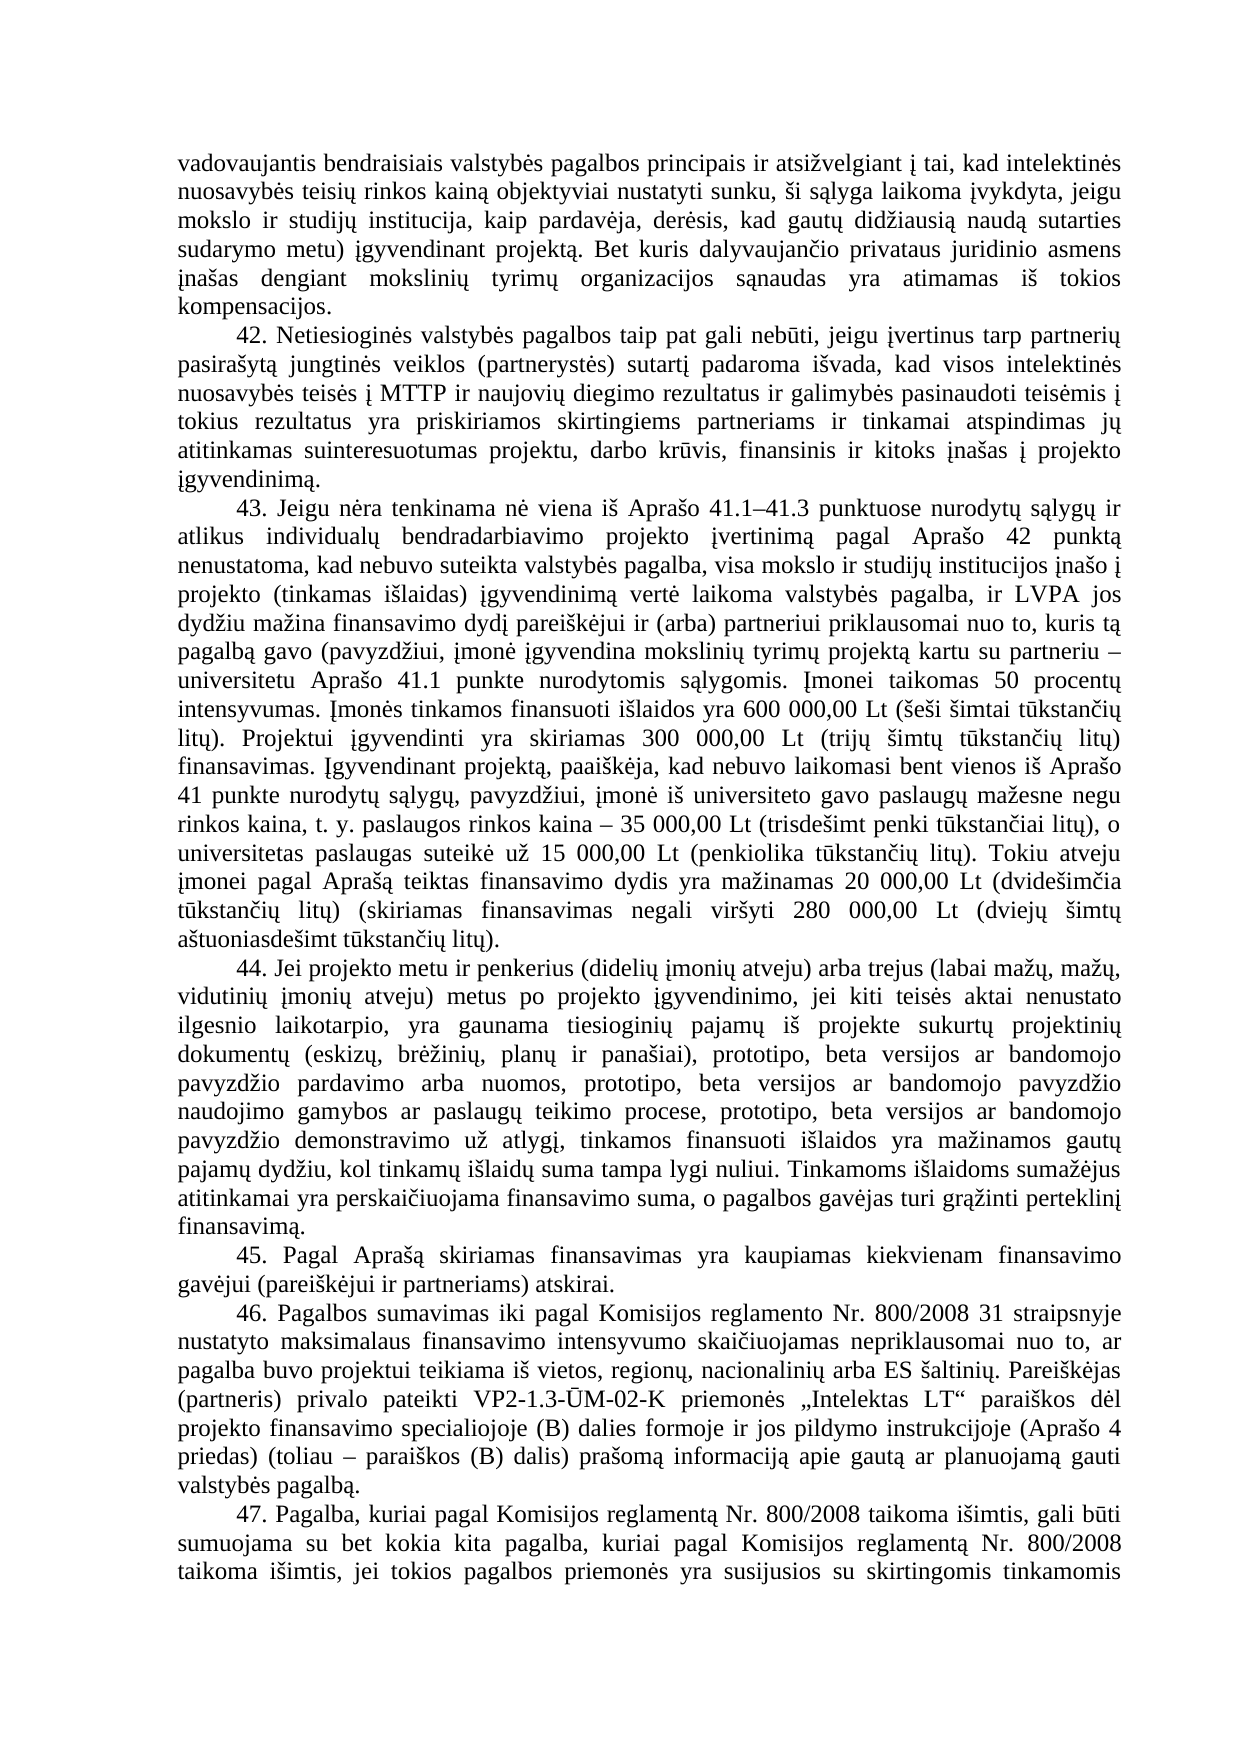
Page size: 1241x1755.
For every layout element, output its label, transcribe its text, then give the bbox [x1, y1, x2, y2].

text 46. Pagalbos sumavimas iki pagal Komisijos reglamento Nr. 800/2008 31 straipsnyje nustatyto maksimalaus finansavimo intensyvumo skaičiuojamas nepriklausomai nuo to, ar pagalba buvo projektui teikiama iš vietos, regionų, nacionalinių arba ES šaltinių. Pareiškėjas (partneris) privalo pateikti VP2-1.3-ŪM-02-K priemonės „Intelektas LT“ paraiškos dėl projekto finansavimo specialiojoje (B) dalies formoje ir jos pildymo instrukcijoje (Aprašo 4 priedas) (toliau – paraiškos (B) dalis) prašomą informaciją apie gautą ar planuojamą gauti valstybės pagalbą. [177, 1298, 1122, 1499]
text 47. Pagalba, kuriai pagal Komisijos reglamentą Nr. 800/2008 taikoma išimtis, gali būti sumuojama su bet kokia kita pagalba, kuriai pagal Komisijos reglamentą Nr. 800/2008 taikoma išimtis, jei tokios pagalbos priemonės yra susijusios su skirtingomis tinkamomis [177, 1499, 1122, 1585]
text vadovaujantis bendraisiais valstybės pagalbos principais ir atsižvelgiant į tai, kad intelektinės nuosavybės teisių rinkos kainą objektyviai nustatyti sunku, ši sąlyga laikoma įvykdyta, jeigu mokslo ir studijų institucija, kaip pardavėja, derėsis, kad gautų didžiausią naudą sutarties sudarymo metu) įgyvendinant projektą. Bet kuris dalyvaujančio privataus juridinio asmens įnašas dengiant mokslinių tyrimų organizacijos sąnaudas yra atimamas iš tokios kompensacijos. [177, 148, 1122, 320]
text 42. Netiesioginės valstybės pagalbos taip pat gali nebūti, jeigu įvertinus tarp partnerių pasirašytą jungtinės veiklos (partnerystės) sutartį padaroma išvada, kad visos intelektinės nuosavybės teisės į MTTP ir naujovių diegimo rezultatus ir galimybės pasinaudoti teisėmis į tokius rezultatus yra priskiriamos skirtingiems partneriams ir tinkamai atspindimas jų atitinkamas suinteresuotumas projektu, darbo krūvis, finansinis ir kitoks įnašas į projekto įgyvendinimą. [177, 320, 1122, 493]
text 44. Jei projekto metu ir penkerius (didelių įmonių atveju) arba trejus (labai mažų, mažų, vidutinių įmonių atveju) metus po projekto įgyvendinimo, jei kiti teisės aktai nenustato ilgesnio laikotarpio, yra gaunama tiesioginių pajamų iš projekte sukurtų projektinių dokumentų (eskizų, brėžinių, planų ir panašiai), prototipo, beta versijos ar bandomojo pavyzdžio pardavimo arba nuomos, prototipo, beta versijos ar bandomojo pavyzdžio naudojimo gamybos ar paslaugų teikimo procese, prototipo, beta versijos ar bandomojo pavyzdžio demonstravimo už atlygį, tinkamos finansuoti išlaidos yra mažinamos gautų pajamų dydžiu, kol tinkamų išlaidų suma tampa lygi nuliui. Tinkamoms išlaidoms sumažėjus atitinkamai yra perskaičiuojama finansavimo suma, o pagalbos gavėjas turi grąžinti perteklinį finansavimą. [177, 953, 1122, 1240]
text 43. Jeigu nėra tenkinama nė viena iš Aprašo 41.1–41.3 punktuose nurodytų sąlygų ir atlikus individualų bendradarbiavimo projekto įvertinimą pagal Aprašo 42 punktą nenustatoma, kad nebuvo suteikta valstybės pagalba, visa mokslo ir studijų institucijos įnašo į projekto (tinkamas išlaidas) įgyvendinimą vertė laikoma valstybės pagalba, ir LVPA jos dydžiu mažina finansavimo dydį pareiškėjui ir (arba) partneriui priklausomai nuo to, kuris tą pagalbą gavo (pavyzdžiui, įmonė įgyvendina mokslinių tyrimų projektą kartu su partneriu – universitetu Aprašo 41.1 punkte nurodytomis sąlygomis. Įmonei taikomas 50 procentų intensyvumas. Įmonės tinkamos finansuoti išlaidos yra 600 000,00 Lt (šeši šimtai tūkstančių litų). Projektui įgyvendinti yra skiriamas 300 000,00 Lt (trijų šimtų tūkstančių litų) finansavimas. Įgyvendinant projektą, paaiškėja, kad nebuvo laikomasi bent vienos iš Aprašo 41 punkte nurodytų sąlygų, pavyzdžiui, įmonė iš universiteto gavo paslaugų mažesne negu rinkos kaina, t. y. paslaugos rinkos kaina – 35 000,00 Lt (trisdešimt penki tūkstančiai litų), o universitetas paslaugas suteikė už 15 000,00 Lt (penkiolika tūkstančių litų). Tokiu atveju įmonei pagal Aprašą teiktas finansavimo dydis yra mažinamas 20 000,00 Lt (dvidešimčia tūkstančių litų) (skiriamas finansavimas negali viršyti 280 000,00 Lt (dviejų šimtų aštuoniasdešimt tūkstančių litų). [177, 493, 1122, 953]
text 45. Pagal Aprašą skiriamas finansavimas yra kaupiamas kiekvienam finansavimo gavėjui (pareiškėjui ir partneriams) atskirai. [177, 1240, 1122, 1298]
